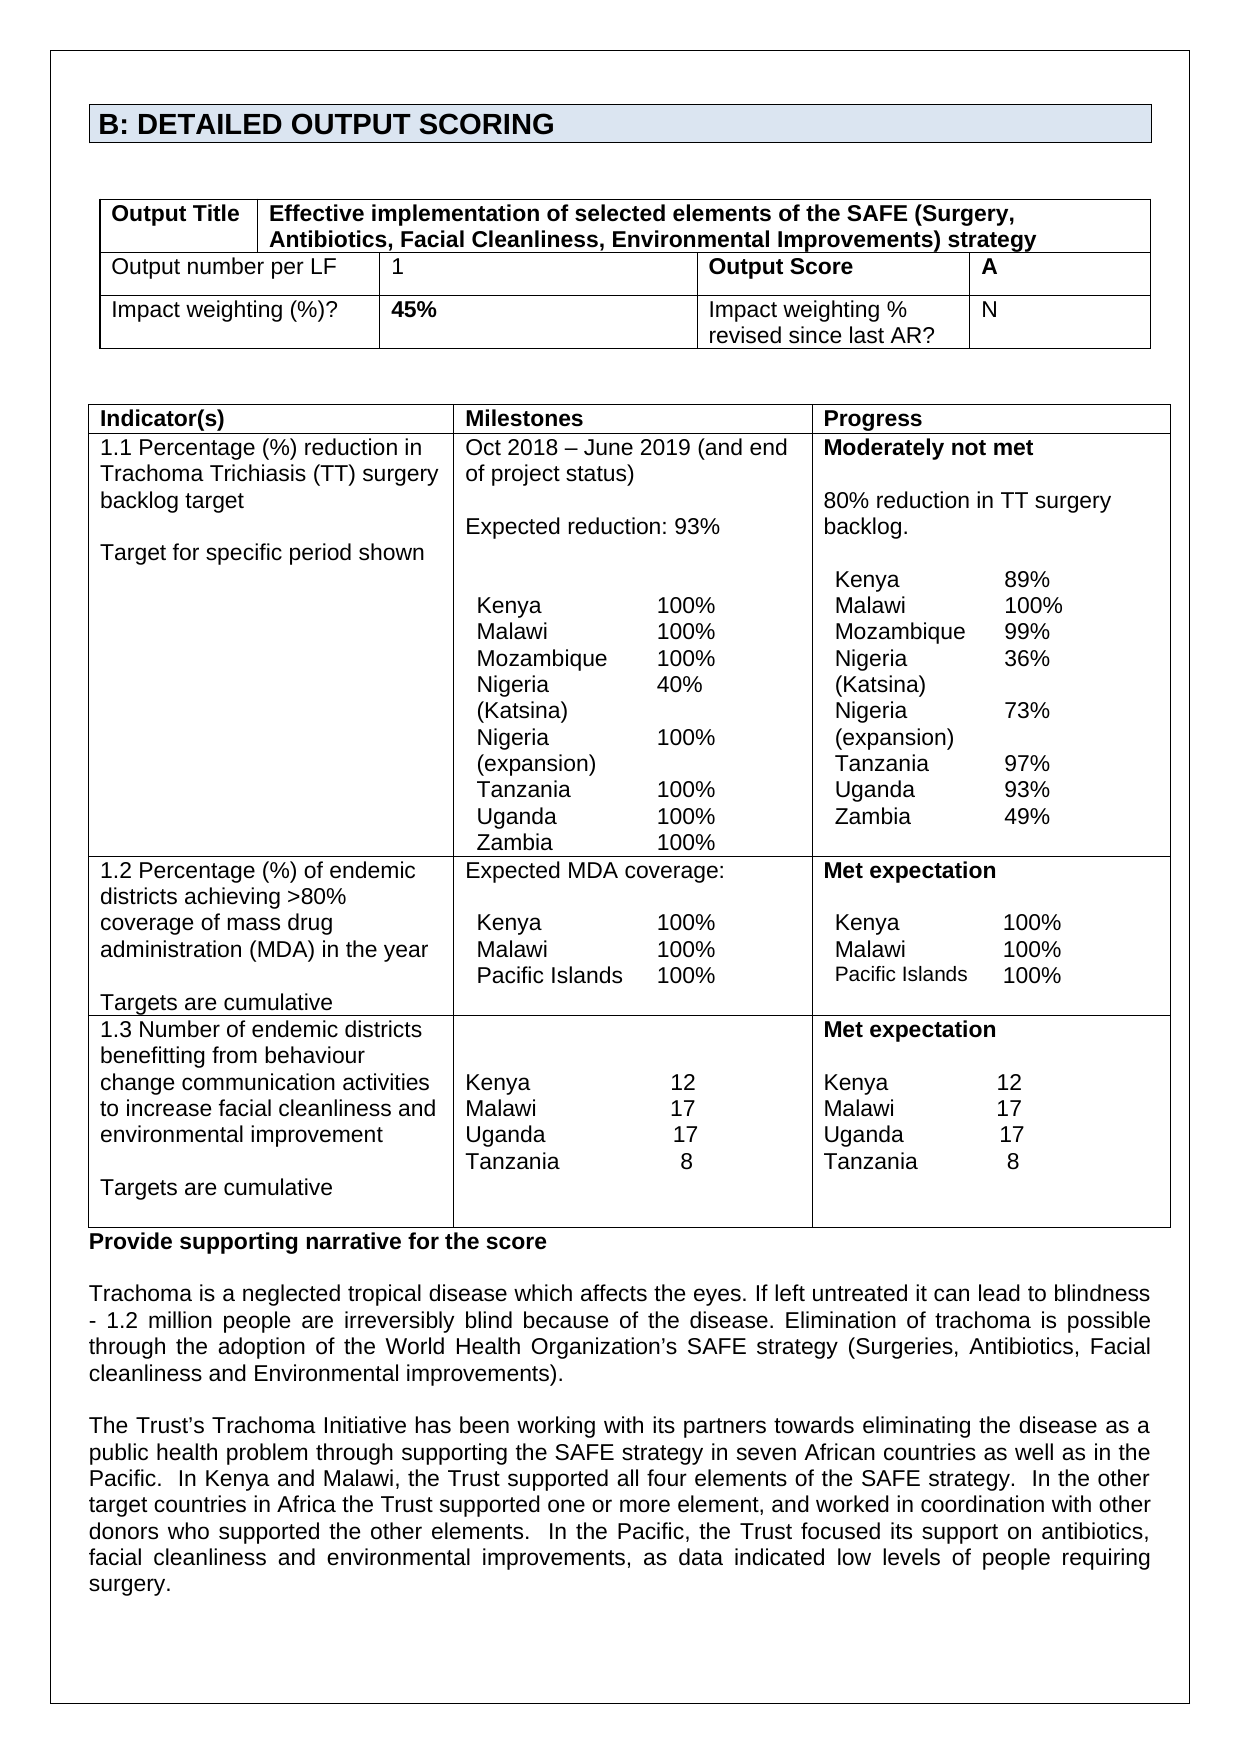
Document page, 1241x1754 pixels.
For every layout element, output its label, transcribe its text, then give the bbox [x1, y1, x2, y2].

table_cell Tanzania [823, 750, 993, 776]
text The Trust’s Trachoma Initiative has been working with its partners towards eliminating the disease as a public health problem through supporting the SAFE strategy in seven African countries as well as in the Pacific. In Kenya and Malawi, the Trust supported all four elements of the SAFE strategy. In the other target countries in Africa the Trust supported one or more element, and worked in coordination with other donors who supported the other elements. In the Pacific, the Trust focused its support on antibiotics, facial cleanliness and environmental improvements, as data indicated low levels of people requiring surgery. [89, 1412, 1152, 1597]
table_cell 100% [993, 592, 1074, 618]
table_cell Malawi [823, 936, 991, 962]
text Provide supporting narrative for the score [89, 1228, 1152, 1254]
table_cell 97% [993, 750, 1074, 776]
table_header Kenya [465, 909, 645, 936]
table_cell Malawi [465, 618, 645, 645]
table_cell Output number per LF [101, 253, 379, 294]
table_cell Impact weighting % revised since last AR? [698, 296, 969, 348]
table_cell Uganda [465, 803, 645, 829]
table_cell Met expectation [813, 857, 1170, 1015]
table_header 100% [645, 909, 740, 936]
text Trachoma is a neglected tropical disease which affects the eyes. If left untreated it can lead to blindness - 1.2 million people are irreversibly blind because of the disease. Elimination of trachoma is possible through the adoption of the World Health Organization’s SAFE strategy (Surgeries, Antibiotics, Facial cleanliness and Environmental improvements). [89, 1280, 1152, 1386]
table_header 100% [991, 909, 1148, 936]
table_cell 100% [645, 618, 739, 645]
table_header Kenya [823, 566, 993, 592]
table_cell 1.1 Percentage (%) reduction in Trachoma Trichiasis (TT) surgery backlog target Target for specific period shown [89, 434, 453, 856]
table_cell 100% [645, 724, 739, 776]
table_header Kenya [823, 909, 991, 936]
table_cell Malawi [823, 592, 993, 618]
table_header Progress [813, 405, 1170, 433]
table_cell 1.2 Percentage (%) of endemic districts achieving >80% coverage of mass drug administration (MDA) in the year Targets are cumulative [89, 857, 453, 1015]
table_cell 100% [991, 936, 1148, 962]
table_cell 100% [645, 803, 739, 829]
table_cell Zambia [465, 829, 645, 856]
table_cell A [970, 253, 1150, 294]
table_cell 45% [380, 296, 697, 348]
table_cell 1 [380, 253, 697, 294]
table_cell Output Score [698, 253, 969, 294]
table_cell Zambia [823, 803, 993, 829]
table_cell Pacific Islands [465, 962, 645, 988]
table_cell Mozambique [465, 645, 645, 671]
table_cell 36% [993, 645, 1074, 697]
table_cell Met expectation Kenya 12 Malawi 17 Uganda 17 Tanzania 8 [813, 1016, 1170, 1227]
table_header Effective implementation of selected elements of the SAFE (Surgery, Antibiotics, Facial Cleanliness, Environmental Improvements) strategy [258, 200, 1150, 252]
table_cell Nigeria (expansion) [823, 698, 993, 750]
table_cell Nigeria (Katsina) [823, 645, 993, 697]
table_cell 1.3 Number of endemic districts benefitting from behaviour change communication activities to increase facial cleanliness and environmental improvement Targets are cumulative [89, 1016, 453, 1227]
subtitle B: DETAILED OUTPUT SCORING [90, 105, 1151, 142]
table_cell Uganda [823, 776, 993, 803]
table_cell Impact weighting (%)? [101, 296, 379, 348]
table_cell Moderately not met 80% reduction in TT surgery backlog. [813, 434, 1170, 856]
table_header 100% [645, 592, 739, 618]
table_cell Nigeria (Katsina) [465, 671, 645, 724]
table_cell Oct 2018 – June 2019 (and end of project status) Expected reduction: 93% [454, 434, 812, 856]
table_cell Mozambique [823, 618, 993, 645]
table_cell 100% [645, 776, 739, 803]
table_cell 100% [991, 962, 1148, 988]
table_header Milestones [454, 405, 812, 433]
table_cell 73% [993, 698, 1074, 750]
table_header Indicator(s) [89, 405, 453, 433]
table_cell 100% [645, 936, 740, 962]
table_header Output Title [101, 200, 257, 252]
table_cell Nigeria (expansion) [465, 724, 645, 776]
table_cell 49% [993, 803, 1074, 829]
table_header Kenya [465, 592, 645, 618]
table_cell 100% [645, 962, 740, 988]
table_cell N [970, 296, 1150, 348]
table_cell 100% [645, 645, 739, 671]
table_cell 100% [645, 829, 739, 856]
table_cell 93% [993, 776, 1074, 803]
table_cell Kenya 12 Malawi 17 Uganda 17 Tanzania 8 [454, 1016, 812, 1227]
table_cell 40% [645, 671, 739, 724]
table_cell Pacific Islands [823, 962, 991, 988]
table_cell Tanzania [465, 776, 645, 803]
table_header 89% [993, 566, 1074, 592]
table_cell 99% [993, 618, 1074, 645]
table_cell Expected MDA coverage: [454, 857, 812, 1015]
table_cell Malawi [465, 936, 645, 962]
